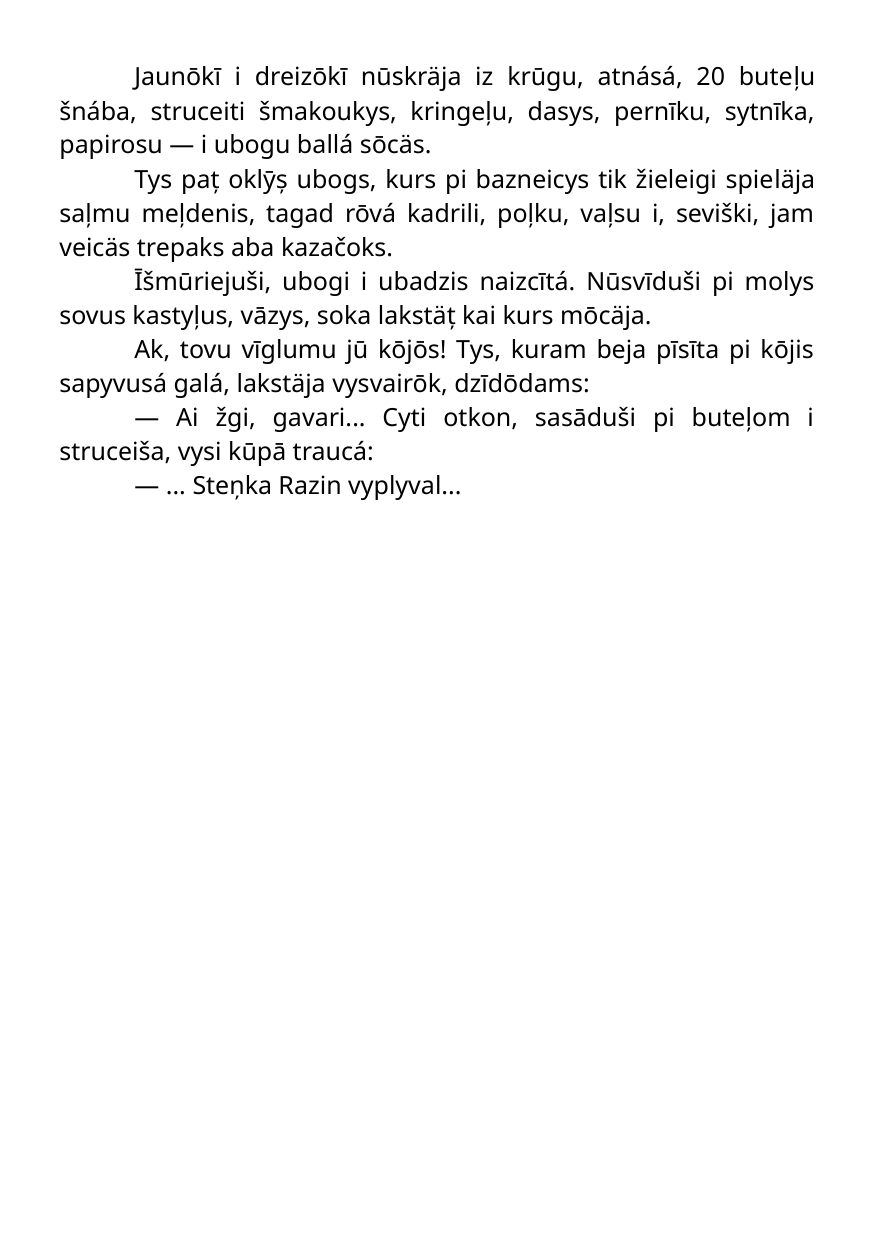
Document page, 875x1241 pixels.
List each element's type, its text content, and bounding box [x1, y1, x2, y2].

text — Ai žgi, gavari... Cyti otkon, sasāduši pi buteļom i struceiša, vysi kūpā traucá: [59, 400, 815, 468]
text Ak, tovu vīglumu jū kōjōs! Tys, kuram beja pīsīta pi kōjis sapyvusá galá, lakstäja vysvairōk, dzīdōdams: [59, 332, 815, 400]
text Īšmūriejuši, ubogi i ubadzis naizcītá. Nūsvīduši pi molys sovus kastyļus, vāzys, soka lakstäț kai kurs mōcäja. [59, 263, 815, 332]
text — ... Steņka Razin vyplyval... [59, 468, 815, 502]
text Jaunōkī i dreizōkī nūskräja iz krūgu, atnásá, 20 buteļu šnába, struceiti šmakoukys, kringeļu, dasys, pernīku, sytnīka, papirosu — i ubogu ballá sōcäs. [59, 59, 815, 161]
text Tys paț oklȳș ubogs, kurs pi bazneicys tik žieleigi spieläja saļmu meļdenis, tagad rōvá kadrili, poļku, vaļsu i, seviški, jam veicäs trepaks aba kazačoks. [59, 161, 815, 263]
